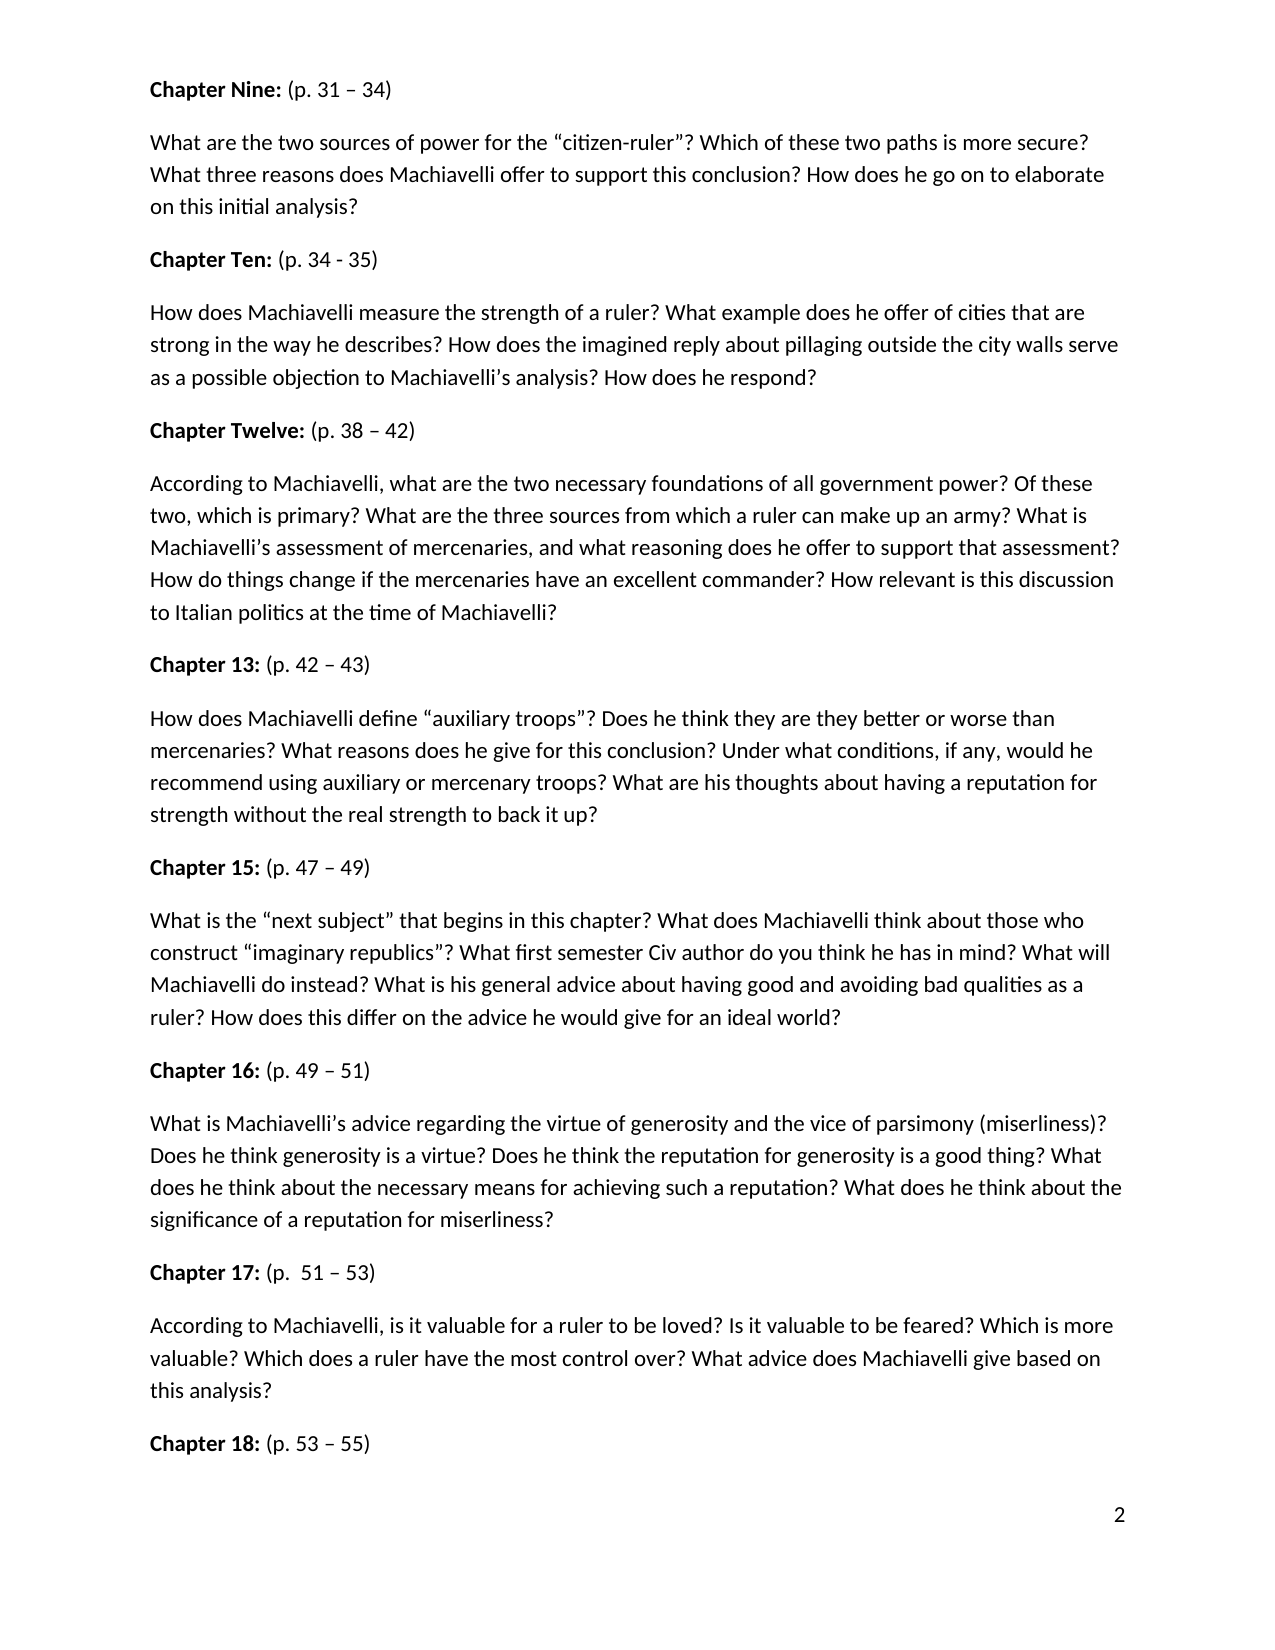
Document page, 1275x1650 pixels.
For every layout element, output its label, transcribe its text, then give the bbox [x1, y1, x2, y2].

text According to Machiavelli, what are the two necessary foundations of all government power? Of these two, which is primary? What are the three sources from which a ruler can make up an army? What is Machiavelli’s assessment of mercenaries, and what reasoning does he offer to support that assessment? How do things change if the mercenaries have an excellent commander? How relevant is this discussion to Italian politics at the time of Machiavelli? [150, 469, 1125, 626]
text Chapter 18: (p. 53 – 55) [150, 1429, 1125, 1457]
text Chapter Ten: (p. 34 - 35) [150, 245, 1125, 273]
text Chapter Nine: (p. 31 – 34) [150, 75, 1125, 103]
text What is Machiavelli’s advice regarding the virtue of generosity and the vice of parsimony (miserliness)? Does he think generosity is a virtue? Does he think the reputation for generosity is a good thing? What does he think about the necessary means for achieving such a reputation? What does he think about the significance of a reputation for miserliness? [150, 1109, 1125, 1233]
text Chapter 16: (p. 49 – 51) [150, 1056, 1125, 1084]
text Chapter Twelve: (p. 38 – 42) [150, 416, 1125, 444]
text What is the “next subject” that begins in this chapter? What does Machiavelli think about those who construct “imaginary republics”? What first semester Civ author do you think he has in mind? What will Machiavelli do instead? What is his general advice about having good and avoiding bad qualities as a ruler? How does this differ on the advice he would give for an ideal world? [150, 906, 1125, 1031]
text Chapter 17: (p. 51 – 53) [150, 1258, 1125, 1286]
text How does Machiavelli define “auxiliary troops”? Does he think they are they better or worse than mercenaries? What reasons does he give for this conclusion? Under what conditions, if any, would he recommend using auxiliary or mercenary troops? What are his thoughts about having a reputation for strength without the real strength to back it up? [150, 704, 1125, 828]
text According to Machiavelli, is it valuable for a ruler to be loved? Is it valuable to be feared? Which is more valuable? Which does a ruler have the most control over? What advice does Machiavelli give based on this analysis? [150, 1311, 1125, 1404]
text How does Machiavelli measure the strength of a ruler? What example does he offer of cities that are strong in the way he describes? How does the imagined reply about pillaging outside the city walls serve as a possible objection to Machiavelli’s analysis? How does he respond? [150, 298, 1125, 391]
text Chapter 15: (p. 47 – 49) [150, 853, 1125, 881]
text What are the two sources of power for the “citizen-ruler”? Which of these two paths is more secure? What three reasons does Machiavelli offer to support this conclusion? How does he go on to elaborate on this initial analysis? [150, 128, 1125, 220]
text Chapter 13: (p. 42 – 43) [150, 651, 1125, 679]
